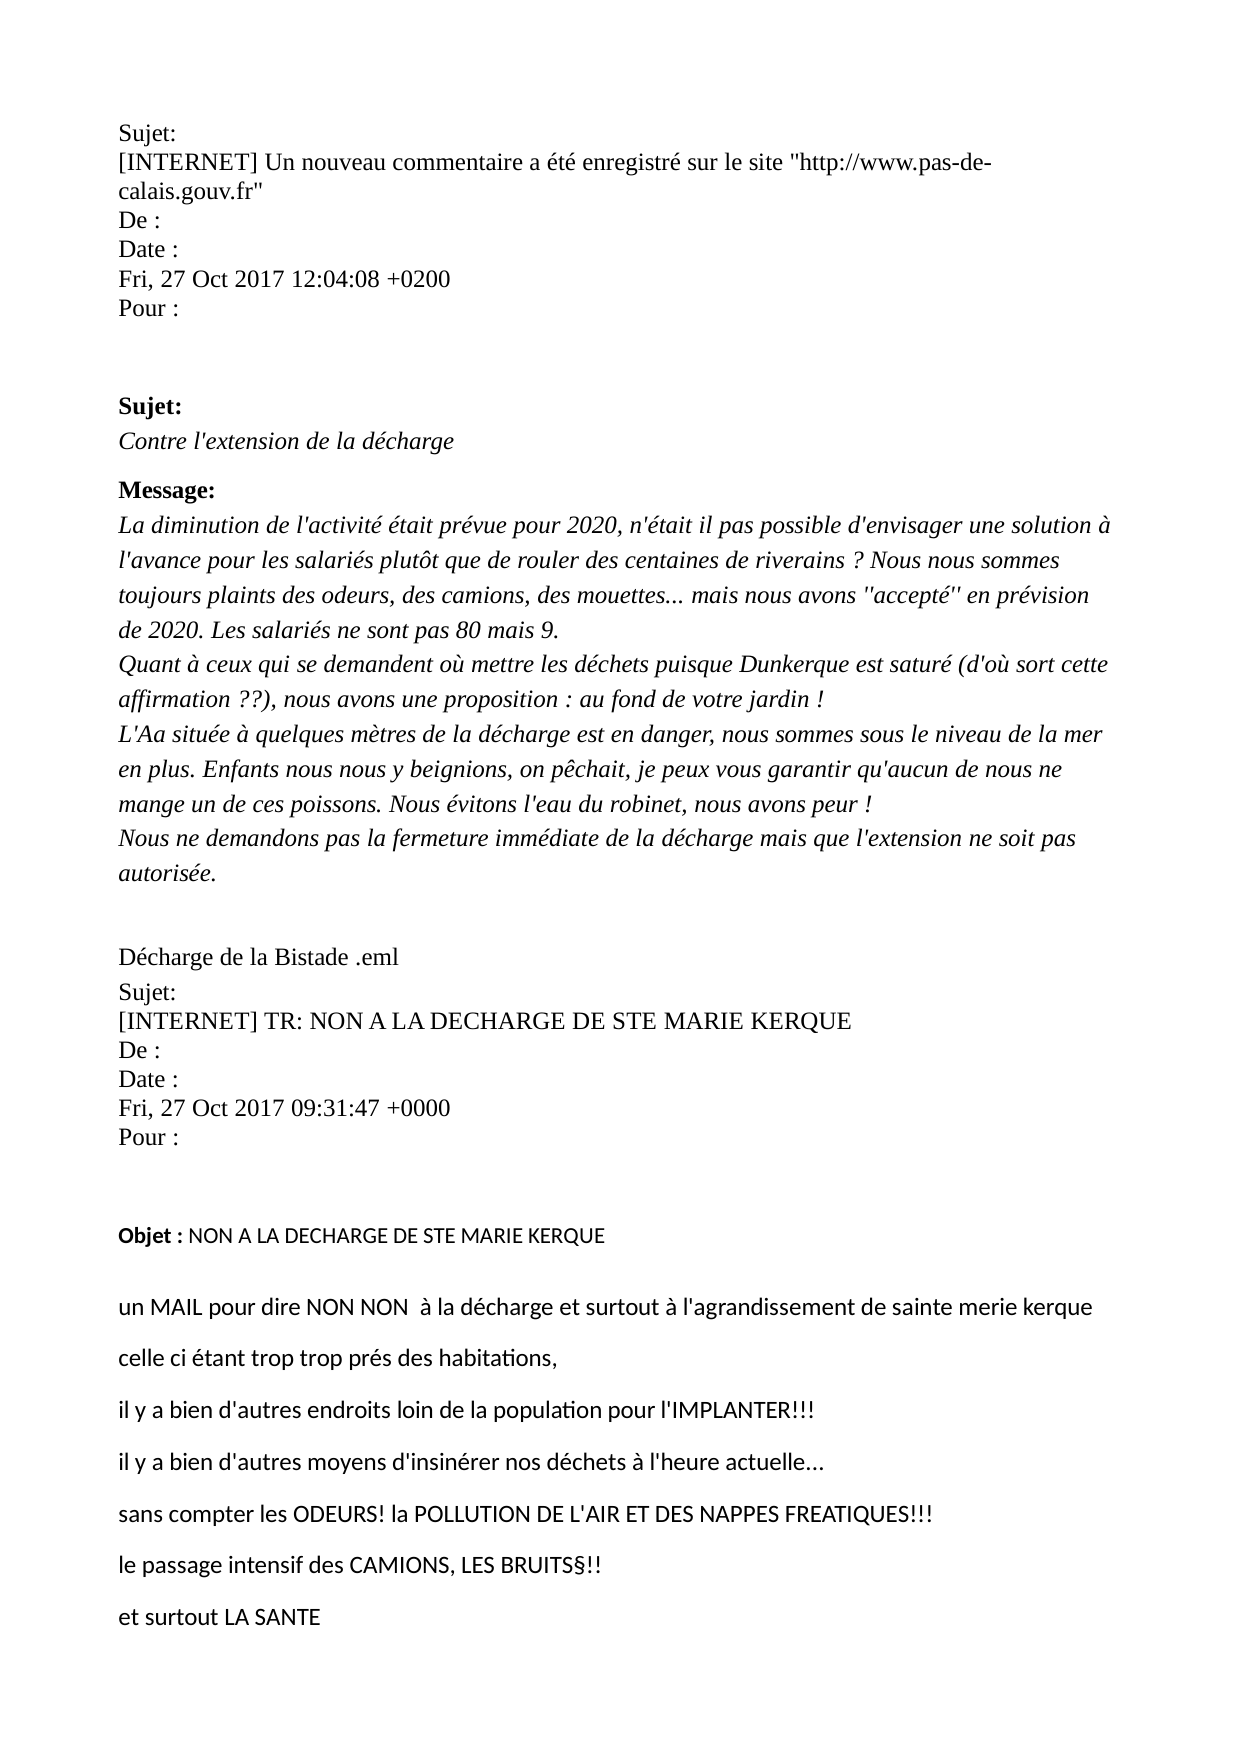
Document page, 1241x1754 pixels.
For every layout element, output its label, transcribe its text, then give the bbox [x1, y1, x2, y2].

text et surtout LA SANTE [118, 1601, 1122, 1632]
text il y a bien d'autres endroits loin de la population pour l'IMPLANTER!!! [118, 1394, 1122, 1425]
text un MAIL pour dire NON NON à la décharge et surtout à l'agrandissement de sainte merie kerque [118, 1291, 1122, 1322]
table_header Sujet: [INTERNET] Un nouveau commentaire a été enregistré sur le site "http://www.pas-de-calais.gouv.fr" [118, 118, 1122, 205]
text Objet : NON A LA DECHARGE DE STE MARIE KERQUE [118, 1186, 1122, 1250]
text Décharge de la Bistade .eml [118, 907, 1122, 971]
text sans compter les ODEURS! la POLLUTION DE L'AIR ET DES NAPPES FREATIQUES!!! [118, 1498, 1122, 1529]
text Message: La diminution de l'activité était prévue pour 2020, n'était il pas possible d'envisager une solution à l'avance pour les salariés plutôt que de rouler des centaines de riverains ? Nous nous sommes toujours plaints des odeurs, des camions, des mouettes... mais nous avons ''accepté'' en prévision de 2020. Les salariés ne sont pas 80 mais 9. Quant à ceux qui se demandent où mettre les déchets puisque Dunkerque est saturé (d'où sort cette affirmation ??), nous avons une proposition : au fond de votre jardin ! L'Aa située à quelques mètres de la décharge est en danger, nous sommes sous le niveau de la mer en plus. Enfants nous nous y beignions, on pêchait, je peux vous garantir qu'aucun de nous ne mange un de ces poissons. Nous évitons l'eau du robinet, nous avons peur ! Nous ne demandons pas la fermeture immédiate de la décharge mais que l'extension ne soit pas autorisée. [118, 475, 1122, 887]
table_cell Date : Fri, 27 Oct 2017 12:04:08 +0200 [118, 234, 1122, 292]
text celle ci étant trop trop prés des habitations, [118, 1342, 1122, 1373]
text il y a bien d'autres moyens d'insinérer nos déchets à l'heure actuelle... [118, 1446, 1122, 1477]
text le passage intensif des CAMIONS, LES BRUITS§!! [118, 1549, 1122, 1581]
table_header Pour : [118, 1122, 1122, 1151]
table_cell Date : Fri, 27 Oct 2017 09:31:47 +0000 [118, 1064, 1122, 1122]
table_cell De : [118, 1035, 1122, 1064]
table_header Sujet: [INTERNET] TR: NON A LA DECHARGE DE STE MARIE KERQUE [118, 977, 1122, 1035]
table_header Pour : [118, 293, 1122, 322]
text Sujet: Contre l'extension de la décharge [118, 391, 1122, 455]
table_cell De : [118, 205, 1122, 234]
